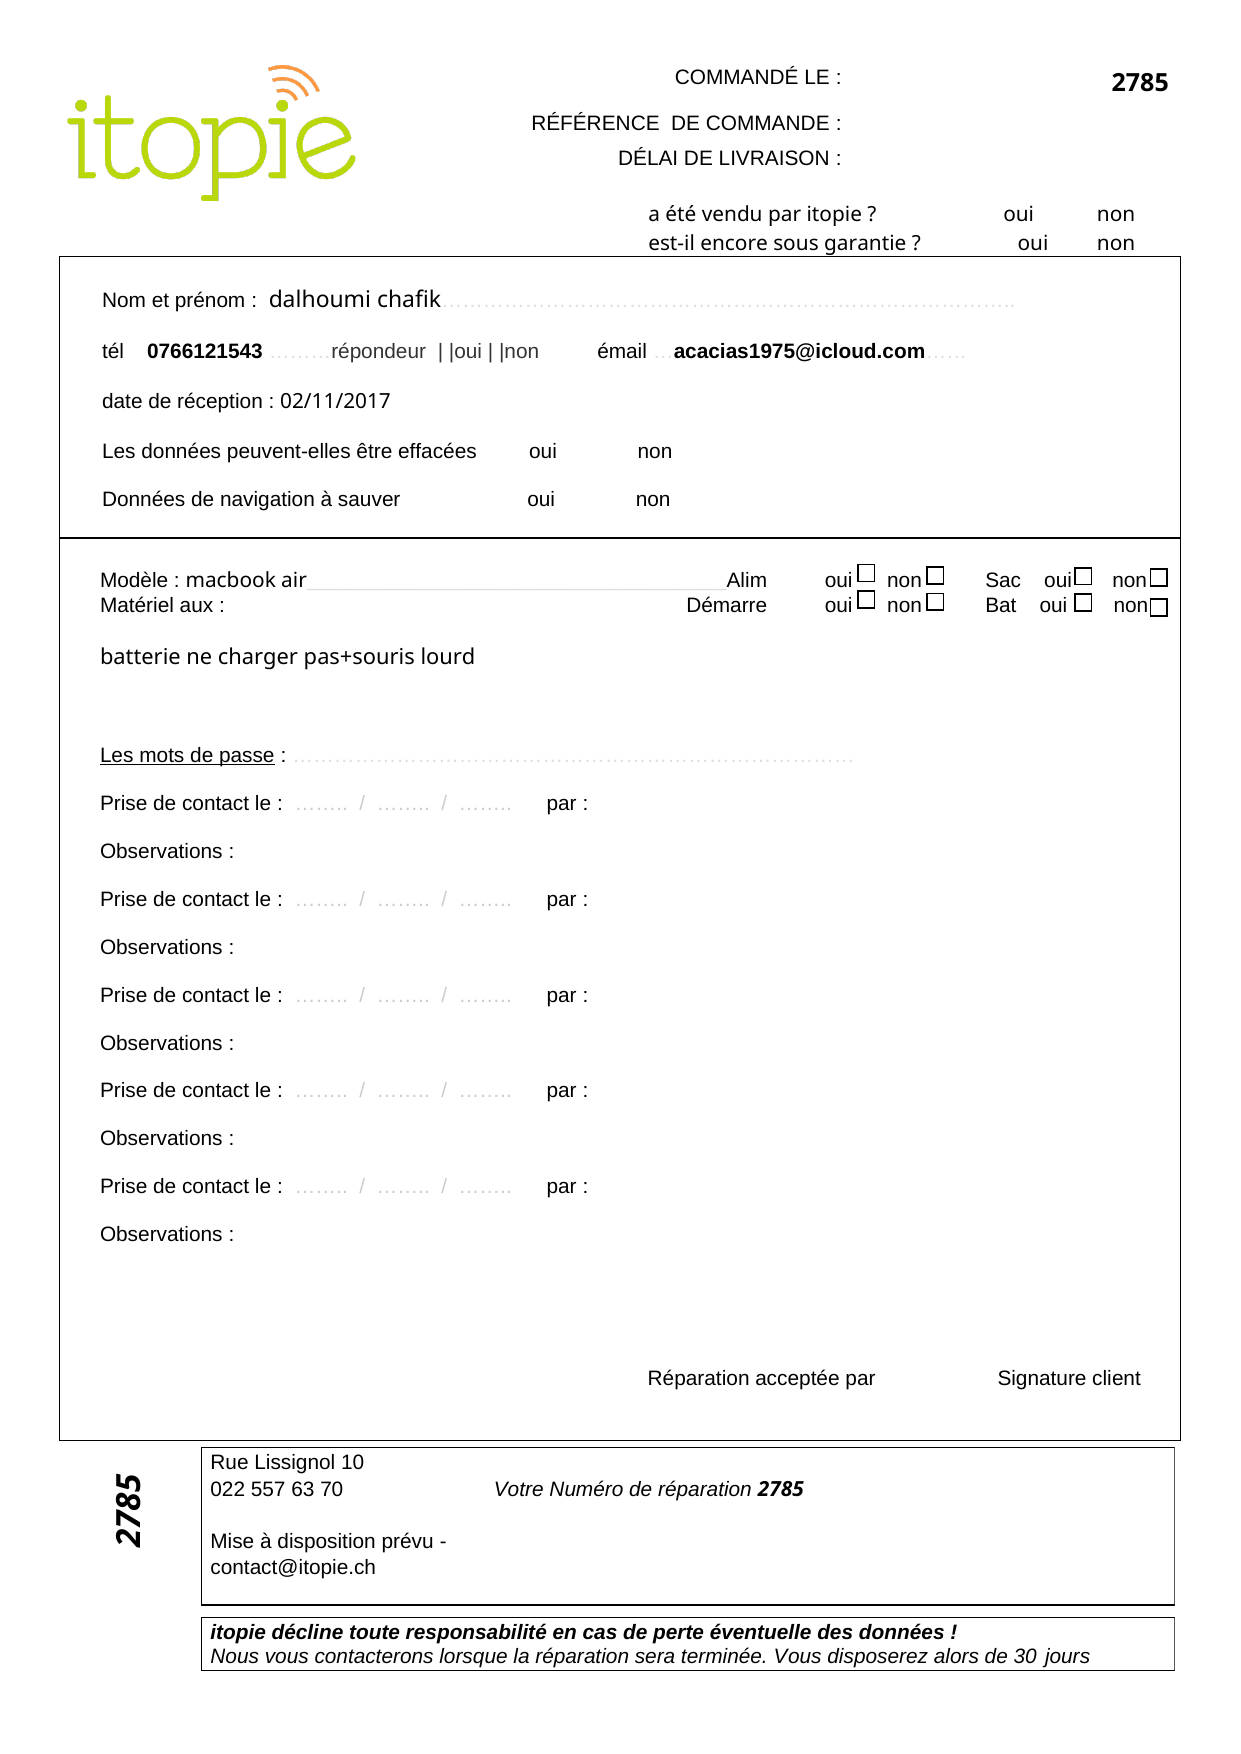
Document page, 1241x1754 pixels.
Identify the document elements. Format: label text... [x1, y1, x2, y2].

text date de réception : 02/11/2017 [60, 383, 1180, 415]
text est-il encore sous garantie ? oui non [59, 228, 1181, 256]
text Prise de contact le : …….. / …….. / …….. par : [60, 979, 1180, 1006]
table_cell [847, 140, 1180, 175]
text Observations : [60, 836, 1180, 863]
text Réparation acceptée par Signature client [60, 1363, 1180, 1390]
text Les données peuvent-elles être effacées oui non [60, 436, 1180, 463]
text Observations : [60, 931, 1180, 958]
text batterie ne charger pas+souris lourd [60, 638, 1180, 671]
text Modèle : macbook air Alim oui non Sac oui non [879, 562, 925, 590]
table_header Rue Lissignol 10 022 557 63 70 Votre Numéro de réparation 2785 Mise à disposition prévu - contact@itopie.ch [195, 1441, 1180, 1611]
text a été vendu par itopie ? oui non [59, 199, 1181, 228]
text Prise de contact le : …….. / …….. / …….. par : [60, 788, 1180, 815]
text Modèle : macbook air Alim oui non Sac oui non [60, 562, 856, 590]
table_cell [847, 105, 1180, 140]
table_cell DÉLAI DE LIVRAISON : [490, 140, 847, 175]
text Nom et prénom : dalhoumi chafik……………………………………………………………………….. [60, 280, 1180, 314]
text Modèle : macbook air Alim oui non Sac oui non [948, 562, 1180, 590]
text tél 0766121543 ………répondeur | |oui | |non émail …acacias1975@icloud.com…… [60, 335, 1180, 362]
table_header 2785 [59, 1441, 195, 1677]
text Matériel aux : Démarre oui non Bat oui non [60, 590, 1180, 617]
picture [67, 65, 356, 201]
text Observations : [60, 1219, 1180, 1246]
text Données de navigation à sauver oui non [60, 484, 1180, 511]
text Observations : [60, 1123, 1180, 1150]
text Les mots de passe : ……………………………………………………………………… [60, 740, 1180, 767]
text Prise de contact le : …….. / …….. / …….. par : [60, 1075, 1180, 1102]
table_header COMMANDÉ LE : [490, 59, 847, 104]
table_cell itopie décline toute responsabilité en cas de perte éventuelle des données ! Nous vous contacterons lorsque la réparation sera terminée. Vous disposerez alors de 30 jours [195, 1611, 1180, 1677]
table_cell RÉFÉRENCE DE COMMANDE : [490, 105, 847, 140]
text Observations : [60, 1027, 1180, 1054]
text Prise de contact le : …….. / …….. / …….. par : [60, 883, 1180, 911]
table_header 2785 [847, 59, 1180, 104]
text Prise de contact le : …….. / …….. / …….. par : [60, 1171, 1180, 1198]
